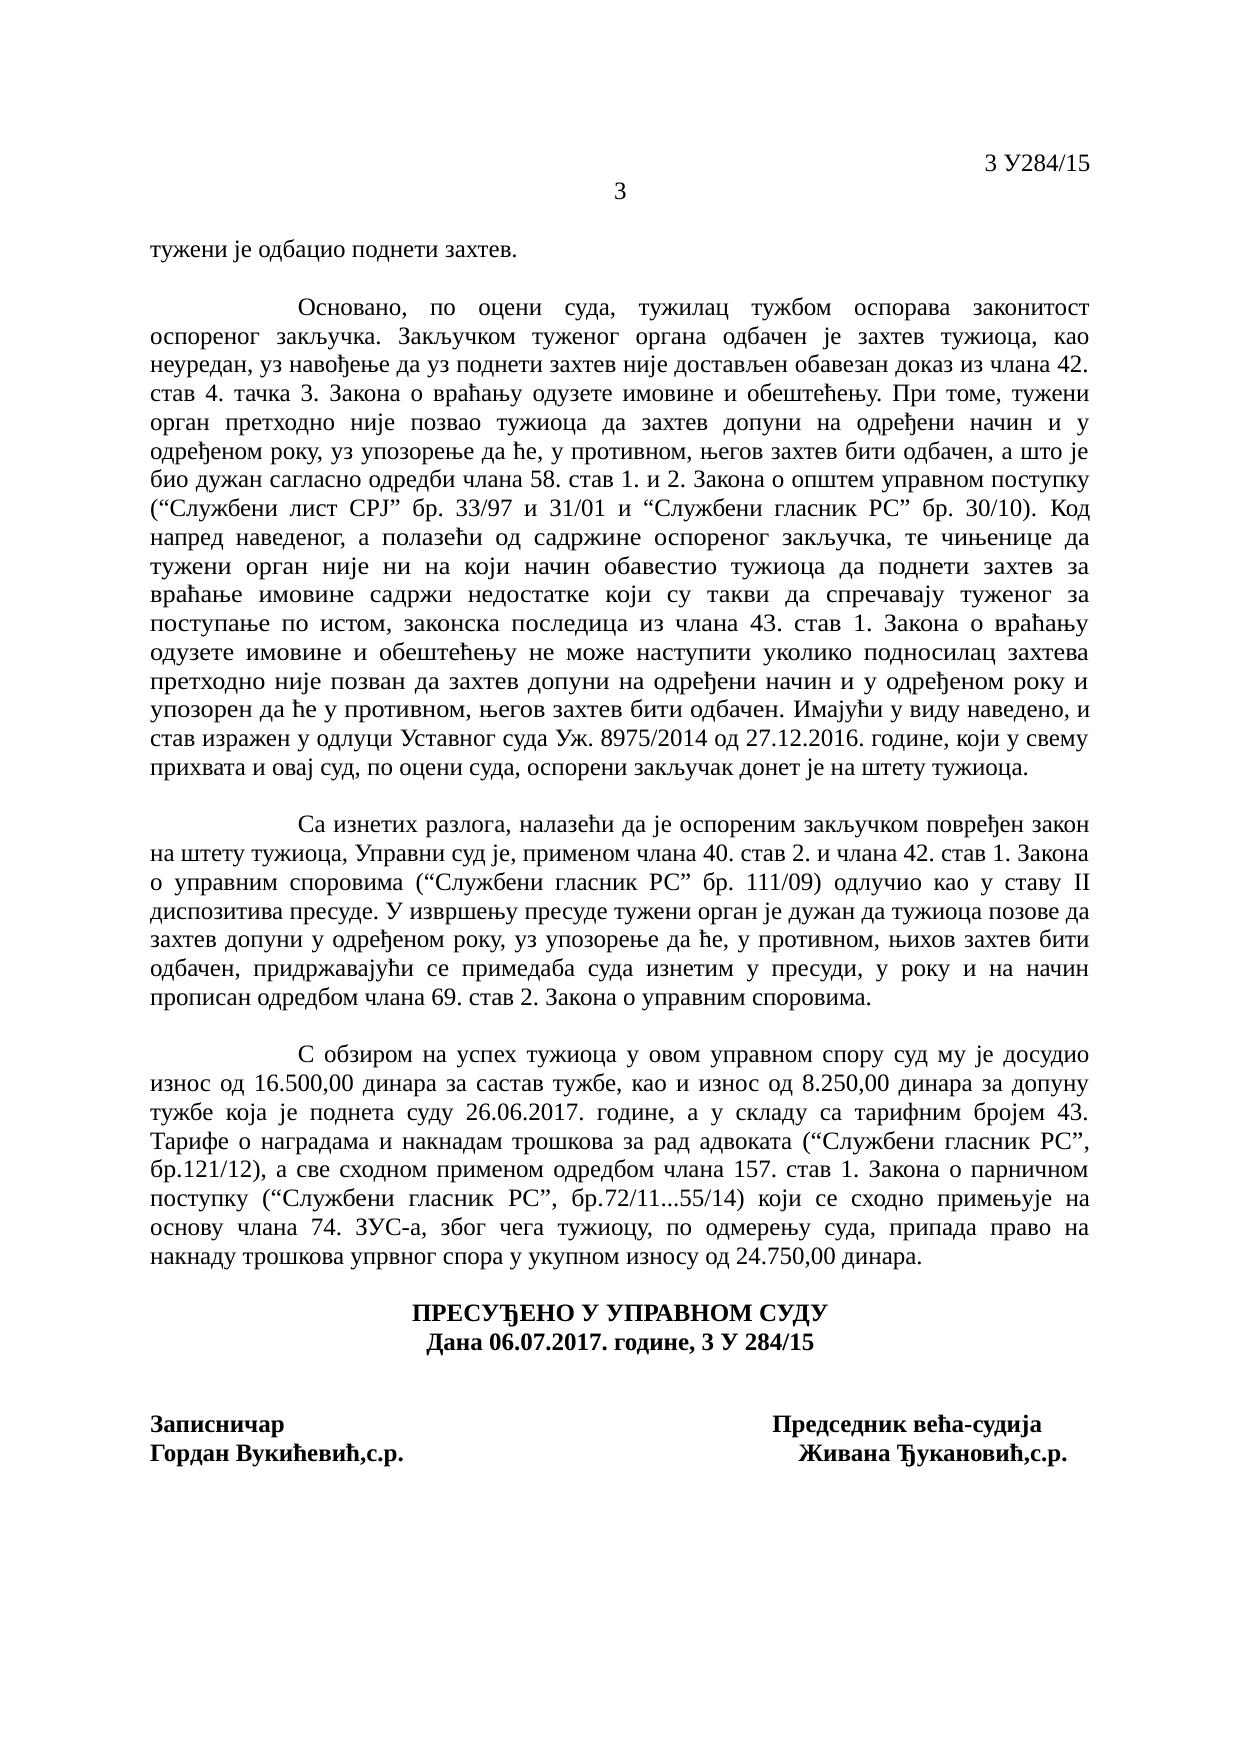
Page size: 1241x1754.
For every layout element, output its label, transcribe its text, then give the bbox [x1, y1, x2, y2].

text С обзиром на успех тужиоца у овом управном спору суд му је досудио износ од 16.500,00 динара за састав тужбе, као и износ од 8.250,00 динара за допуну тужбe која је поднета суду 26.06.2017. године, а у складу са тарифним бројем 43. Тарифе о наградама и накнадам трошкова за рад адвоката (“Службени гласник РС”, бр.121/12), а све сходном применом одредбом члана 157. став 1. Закона о парничном поступку (“Службени гласник РС”, бр.72/11...55/14) који се сходно примењује на основу члана 74. ЗУС-а, због чега тужиоцу, по одмерењу суда, припада право на накнаду трошкова упрвног спора у укупном износу од 24.750,00 динара. [150, 1039, 1090, 1269]
text Гордан Вукићевић,с.р. Живана Ђукановић,с.р. [150, 1438, 1090, 1467]
text Дана 06.07.2017. године, 3 У 284/15 [150, 1327, 1090, 1356]
text тужени је одбацио поднети захтев. [150, 234, 1090, 263]
text Записничар Председник већа-судија [150, 1409, 1090, 1438]
text ПРЕСУЂЕНО У УПРАВНОМ СУДУ [150, 1298, 1090, 1327]
text Основано, по оцени суда, тужилац тужбом оспорава законитост оспореног закључка. Закључком туженог органа одбачен је захтев тужиоца, као неуредан, уз навођење да уз поднети захтев није достављен обавезан доказ из члана 42. став 4. тачка 3. Закона о враћању одузете имовине и обештећењу. При томе, тужени орган претходно није позвао тужиоца да захтев допуни на одређени начин и у одређеном року, уз упозорење да ће, у противном, његов захтев бити одбачен, а што је био дужан сагласно одредби члана 58. став 1. и 2. Закона о општем управном поступку (“Службени лист СРЈ” бр. 33/97 и 31/01 и “Службени гласник РС” бр. 30/10). Код напред наведеног, а полазећи од садржине оспореног закључка, те чињенице да тужени орган није ни на који начин обавестио тужиоца да поднети захтев за враћање имовине садржи недостатке који су такви да спречавају туженог за поступање по истом, законска последица из члана 43. став 1. Закона о враћању одузете имовине и обештећењу не може наступити уколико подносилац захтева претходно није позван да захтев допуни на одређени начин и у одређеном року и упозорен да ће у противном, његов захтев бити одбачен. Имајући у виду наведено, и став изражен у одлуци Уставног суда Уж. 8975/2014 од 27.12.2016. године, који у свему прихвата и овај суд, по оцени суда, оспорени закључак донет је на штету тужиоца. [150, 292, 1090, 781]
text Са изнетих разлога, налазећи да је оспореним закључком повређен закон на штету тужиоца, Управни суд је, применом члана 40. став 2. и члана 42. став 1. Закона о управним споровима (“Службени гласник РС” бр. 111/09) одлучио као у ставу II диспозитива пресуде. У извршењу пресуде тужени орган је дужан да тужиоца позове да захтев допуни у одређеном року, уз упозорење да ће, у противном, њихов захтев бити одбачен, придржавајући се примедаба суда изнетим у пресуди, у року и на начин прописан одредбом члана 69. став 2. Закона о управним споровима. [150, 809, 1090, 1011]
